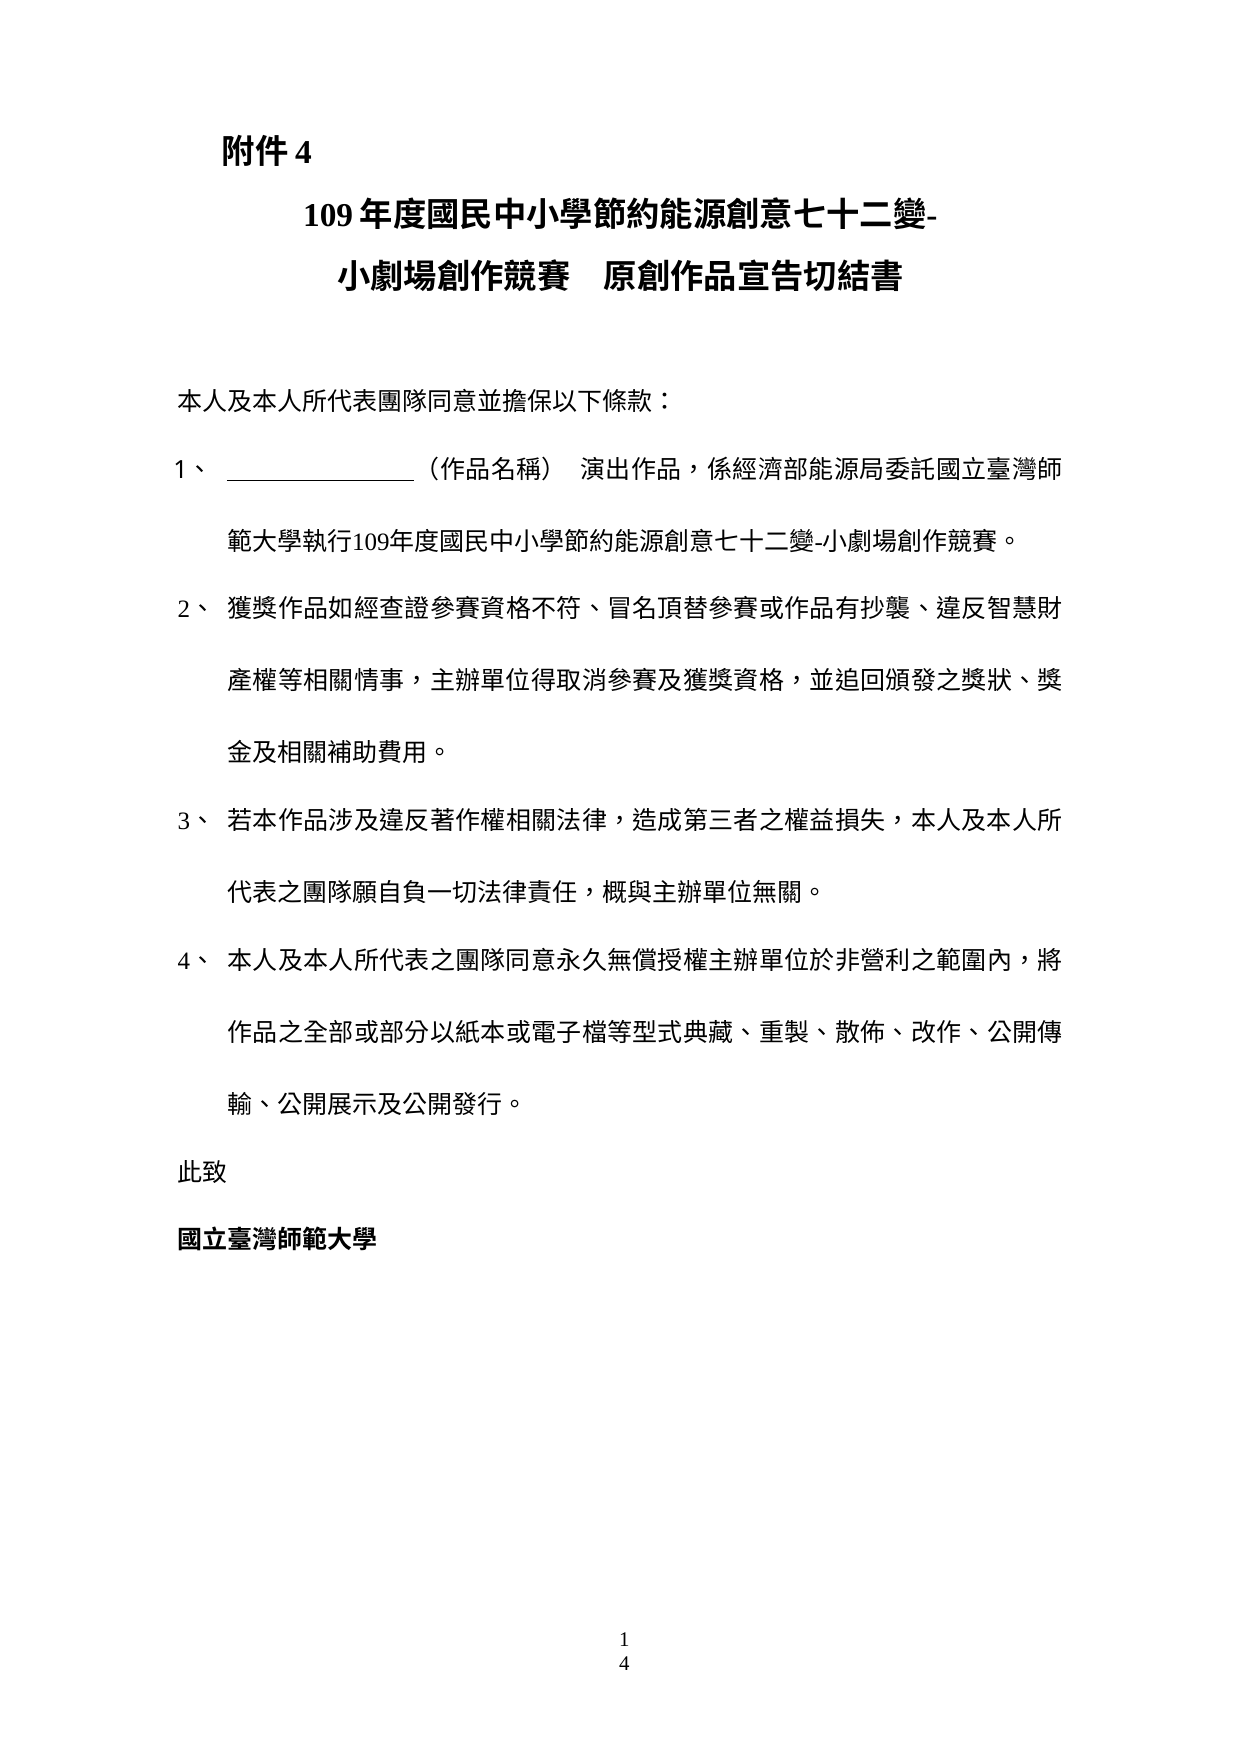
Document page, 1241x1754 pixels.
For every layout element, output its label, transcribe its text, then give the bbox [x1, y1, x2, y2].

text 109年度國民中小學節約能源創意七十二變- [177, 170, 1063, 233]
text 國立臺灣師範大學 [177, 1196, 1063, 1259]
list 本人及本人所代表之團隊同意永久無償授權主辦單位於非營利之範圍內，將作品之全部或部分以紙本或電子檔等型式典藏、重製、散佈、改作、公開傳輸、公開展示及公開發行。 [177, 917, 1063, 1123]
list 若本作品涉及違反著作權相關法律，造成第三者之權益損失，本人及本人所代表之團隊願自負一切法律責任，概與主辦單位無關。 [177, 777, 1063, 911]
text 小劇場創作競賽 原創作品宣告切結書 [177, 233, 1063, 295]
text 本人及本人所代表團隊同意並擔保以下條款： [177, 358, 1063, 420]
text 附件4 [221, 108, 1063, 170]
text 此致 [177, 1128, 1063, 1191]
list 獲獎作品如經查證參賽資格不符、冒名頂替參賽或作品有抄襲、違反智慧財產權等相關情事，主辦單位得取消參賽及獲獎資格，並追回頒發之獎狀、獎金及相關補助費用。 [177, 565, 1063, 772]
list （作品名稱） 演出作品，係經濟部能源局委託國立臺灣師範大學執行109年度國民中小學節約能源創意七十二變-小劇場創作競賽。 [173, 426, 1063, 560]
